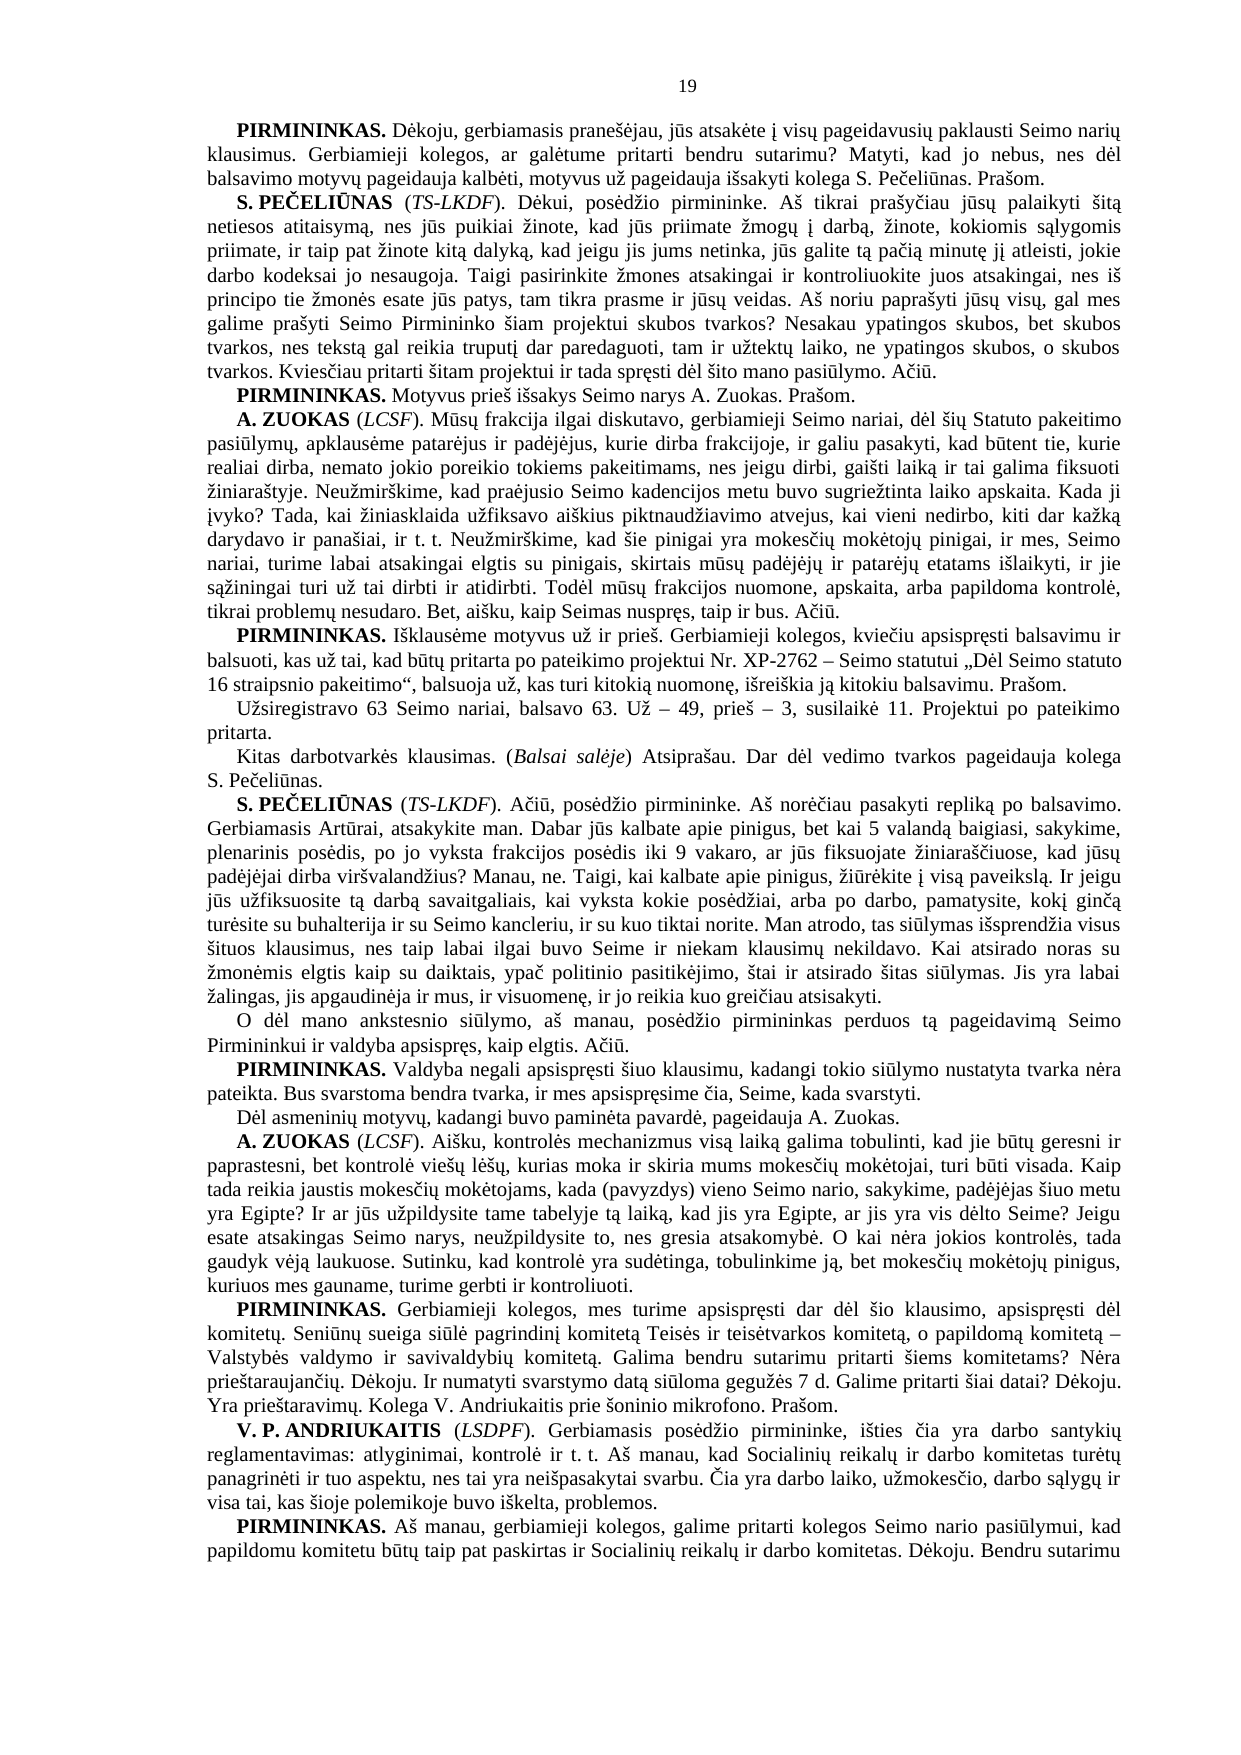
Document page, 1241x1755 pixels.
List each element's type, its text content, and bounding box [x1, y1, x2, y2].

text PIRMININKAS. Gerbiamieji kolegos, mes turime apsispręsti dar dėl šio klausimo, apsispręsti dėl komitetų. Seniūnų sueiga siūlė pagrindinį komitetą Teisės ir teisėtvarkos komitetą, o papildomą komitetą – Valstybės valdymo ir savivaldybių komitetą. Galima bendru sutarimu pritarti šiems komitetams? Nėra prieštaraujančių. Dėkoju. Ir numatyti svarstymo datą siūloma gegužės 7 d. Galime pritarti šiai datai? Dėkoju. Yra prieštaravimų. Kolega V. Andriukaitis prie šoninio mikrofono. Prašom. [207, 1297, 1122, 1417]
text PIRMININKAS. Išklausėme motyvus už ir prieš. Gerbiamieji kolegos, kviečiu apsispręsti balsavimu ir balsuoti, kas už tai, kad būtų pritarta po pateikimo projektui Nr. XP-2762 – Seimo statutui „Dėl Seimo statuto 16 straipsnio pakeitimo“, balsuoja už, kas turi kitokią nuomonę, išreiškia ją kitokiu balsavimu. Prašom. [207, 623, 1122, 696]
text PIRMININKAS. Motyvus prieš išsakys Seimo narys A. Zuokas. Prašom. [207, 383, 1122, 407]
text V. P. ANDRIUKAITIS (LSDPF). Gerbiamasis posėdžio pirmininke, išties čia yra darbo santykių reglamentavimas: atlyginimai, kontrolė ir t. t. Aš manau, kad Socialinių reikalų ir darbo komitetas turėtų panagrinėti ir tuo aspektu, nes tai yra neišpasakytai svarbu. Čia yra darbo laiko, užmokesčio, darbo sąlygų ir visa tai, kas šioje polemikoje buvo iškelta, problemos. [207, 1417, 1122, 1514]
text Užsiregistravo 63 Seimo nariai, balsavo 63. Už – 49, prieš – 3, susilaikė 11. Projektui po pateikimo pritarta. [207, 696, 1122, 744]
text S. PEČELIŪNAS (TS-LKDF). Ačiū, posėdžio pirmininke. Aš norėčiau pasakyti repliką po balsavimo. Gerbiamasis Artūrai, atsakykite man. Dabar jūs kalbate apie pinigus, bet kai 5 valandą baigiasi, sakykime, plenarinis posėdis, po jo vyksta frakcijos posėdis iki 9 vakaro, ar jūs fiksuojate žiniaraščiuose, kad jūsų padėjėjai dirba viršvalandžius? Manau, ne. Taigi, kai kalbate apie pinigus, žiūrėkite į visą paveikslą. Ir jeigu jūs užfiksuosite tą darbą savaitgaliais, kai vyksta kokie posėdžiai, arba po darbo, pamatysite, kokį ginčą turėsite su buhalterija ir su Seimo kancleriu, ir su kuo tiktai norite. Man atrodo, tas siūlymas išsprendžia visus šituos klausimus, nes taip labai ilgai buvo Seime ir niekam klausimų nekildavo. Kai atsirado noras su žmonėmis elgtis kaip su daiktais, ypač politinio pasitikėjimo, štai ir atsirado šitas siūlymas. Jis yra labai žalingas, jis apgaudinėja ir mus, ir visuomenę, ir jo reikia kuo greičiau atsisakyti. [207, 792, 1122, 1008]
text Kitas darbotvarkės klausimas. (Balsai salėje) Atsiprašau. Dar dėl vedimo tvarkos pageidauja kolega S. Pečeliūnas. [207, 744, 1122, 792]
text PIRMININKAS. Valdyba negali apsispręsti šiuo klausimu, kadangi tokio siūlymo nustatyta tvarka nėra pateikta. Bus svarstoma bendra tvarka, ir mes apsispręsime čia, Seime, kada svarstyti. [207, 1057, 1122, 1105]
text PIRMININKAS. Dėkoju, gerbiamasis pranešėjau, jūs atsakėte į visų pageidavusių paklausti Seimo narių klausimus. Gerbiamieji kolegos, ar galėtume pritarti bendru sutarimu? Matyti, kad jo nebus, nes dėl balsavimo motyvų pageidauja kalbėti, motyvus už pageidauja išsakyti kolega S. Pečeliūnas. Prašom. [207, 118, 1122, 190]
text S. PEČELIŪNAS (TS-LKDF). Dėkui, posėdžio pirmininke. Aš tikrai prašyčiau jūsų palaikyti šitą netiesos atitaisymą, nes jūs puikiai žinote, kad jūs priimate žmogų į darbą, žinote, kokiomis sąlygomis priimate, ir taip pat žinote kitą dalyką, kad jeigu jis jums netinka, jūs galite tą pačią minutę jį atleisti, jokie darbo kodeksai jo nesaugoja. Taigi pasirinkite žmones atsakingai ir kontroliuokite juos atsakingai, nes iš principo tie žmonės esate jūs patys, tam tikra prasme ir jūsų veidas. Aš noriu paprašyti jūsų visų, gal mes galime prašyti Seimo Pirmininko šiam projektui skubos tvarkos? Nesakau ypatingos skubos, bet skubos tvarkos, nes tekstą gal reikia truputį dar paredaguoti, tam ir užtektų laiko, ne ypatingos skubos, o skubos tvarkos. Kviesčiau pritarti šitam projektui ir tada spręsti dėl šito mano pasiūlymo. Ačiū. [207, 190, 1122, 383]
text PIRMININKAS. Aš manau, gerbiamieji kolegos, galime pritarti kolegos Seimo nario pasiūlymui, kad papildomu komitetu būtų taip pat paskirtas ir Socialinių reikalų ir darbo komitetas. Dėkoju. Bendru sutarimu [207, 1514, 1122, 1562]
text O dėl mano ankstesnio siūlymo, aš manau, posėdžio pirmininkas perduos tą pageidavimą Seimo Pirmininkui ir valdyba apsispręs, kaip elgtis. Ačiū. [207, 1008, 1122, 1057]
text Dėl asmeninių motyvų, kadangi buvo paminėta pavardė, pageidauja A. Zuokas. [207, 1105, 1122, 1129]
text A. ZUOKAS (LCSF). Aišku, kontrolės mechanizmus visą laiką galima tobulinti, kad jie būtų geresni ir paprastesni, bet kontrolė viešų lėšų, kurias moka ir skiria mums mokesčių mokėtojai, turi būti visada. Kaip tada reikia jaustis mokesčių mokėtojams, kada (pavyzdys) vieno Seimo nario, sakykime, padėjėjas šiuo metu yra Egipte? Ir ar jūs užpildysite tame tabelyje tą laiką, kad jis yra Egipte, ar jis yra vis dėlto Seime? Jeigu esate atsakingas Seimo narys, neužpildysite to, nes gresia atsakomybė. O kai nėra jokios kontrolės, tada gaudyk vėją laukuose. Sutinku, kad kontrolė yra sudėtinga, tobulinkime ją, bet mokesčių mokėtojų pinigus, kuriuos mes gauname, turime gerbti ir kontroliuoti. [207, 1129, 1122, 1297]
text A. ZUOKAS (LCSF). Mūsų frakcija ilgai diskutavo, gerbiamieji Seimo nariai, dėl šių Statuto pakeitimo pasiūlymų, apklausėme patarėjus ir padėjėjus, kurie dirba frakcijoje, ir galiu pasakyti, kad būtent tie, kurie realiai dirba, nemato jokio poreikio tokiems pakeitimams, nes jeigu dirbi, gaišti laiką ir tai galima fiksuoti žiniaraštyje. Neužmirškime, kad praėjusio Seimo kadencijos metu buvo sugriežtinta laiko apskaita. Kada ji įvyko? Tada, kai žiniasklaida užfiksavo aiškius piktnaudžiavimo atvejus, kai vieni nedirbo, kiti dar kažką darydavo ir panašiai, ir t. t. Neužmirškime, kad šie pinigai yra mokesčių mokėtojų pinigai, ir mes, Seimo nariai, turime labai atsakingai elgtis su pinigais, skirtais mūsų padėjėjų ir patarėjų etatams išlaikyti, ir jie sąžiningai turi už tai dirbti ir atidirbti. Todėl mūsų frakcijos nuomone, apskaita, arba papildoma kontrolė, tikrai problemų nesudaro. Bet, aišku, kaip Seimas nuspręs, taip ir bus. Ačiū. [207, 407, 1122, 623]
